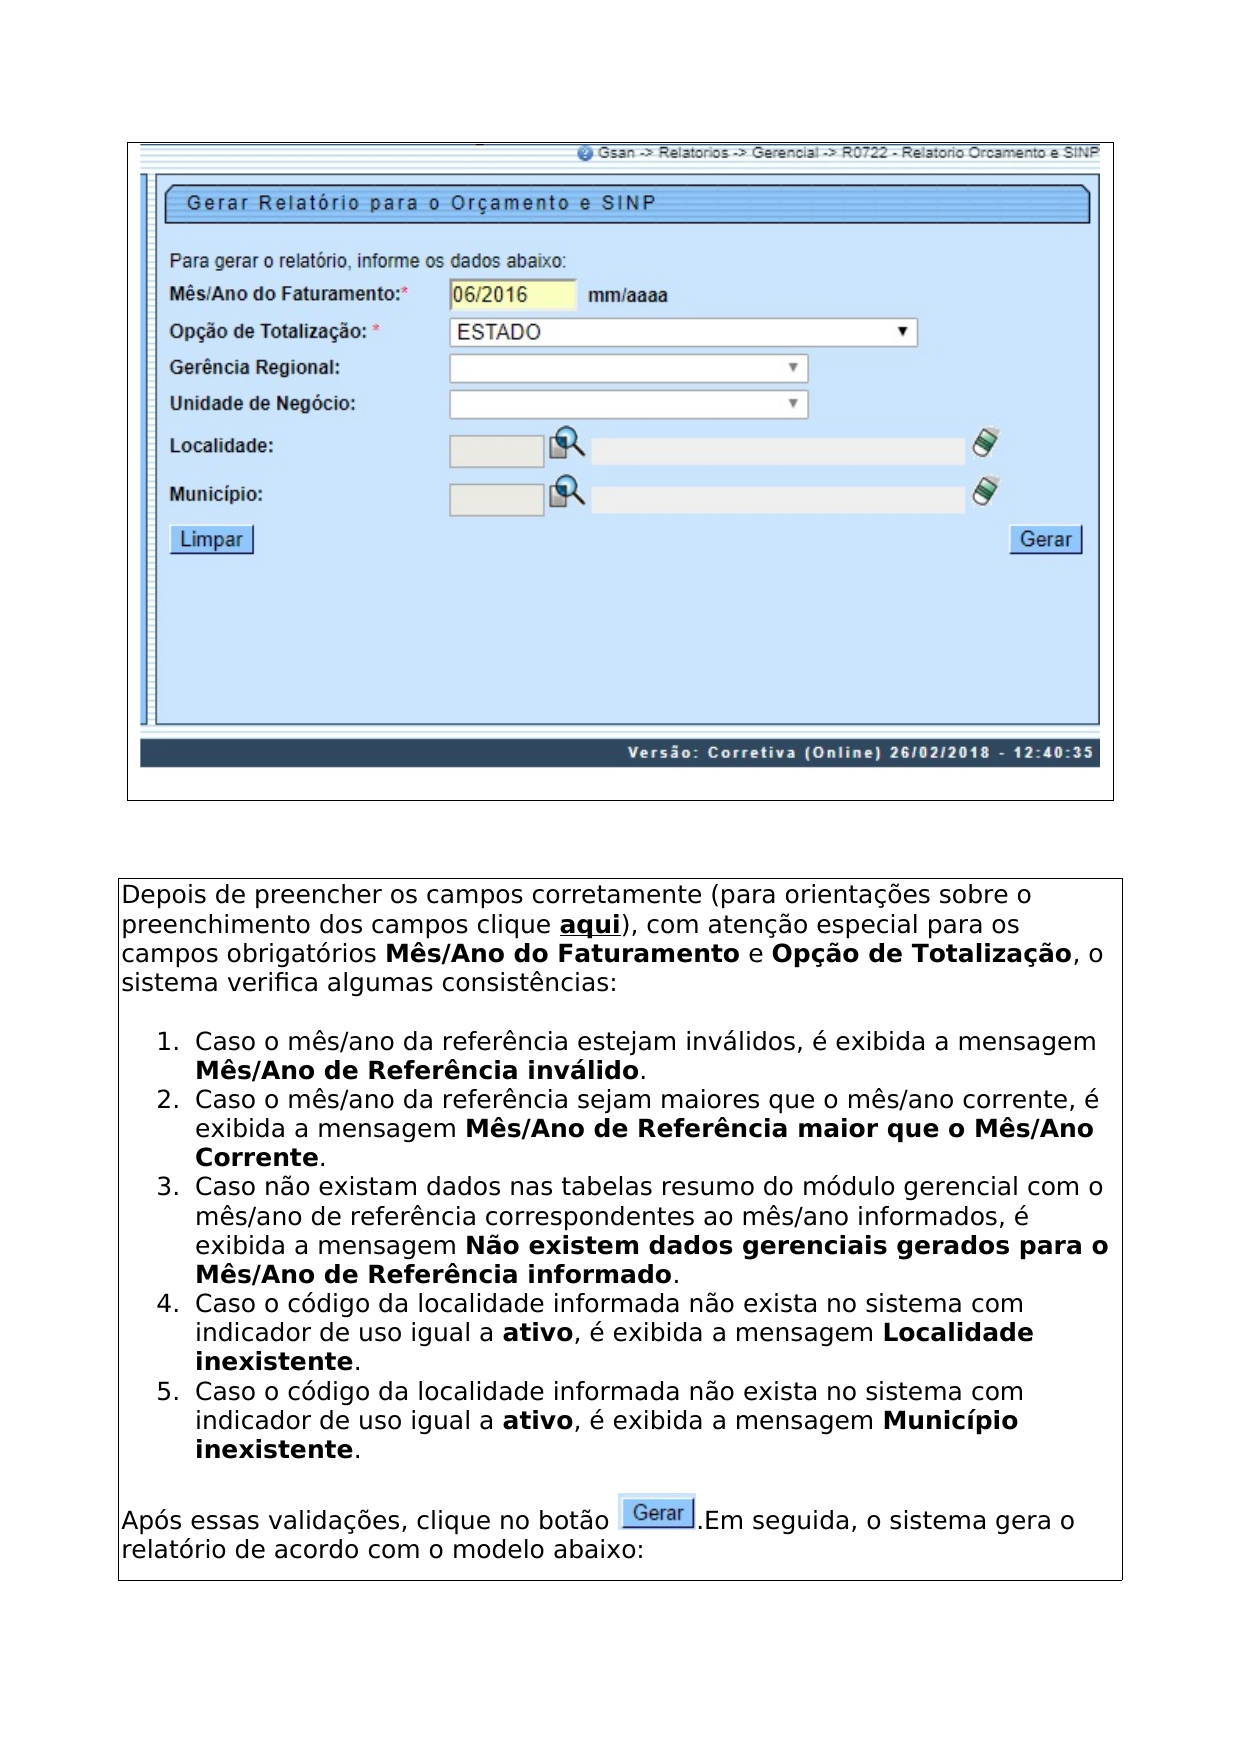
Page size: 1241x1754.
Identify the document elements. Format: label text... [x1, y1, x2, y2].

picture [140, 144, 1100, 769]
picture [617, 1493, 696, 1530]
table_header [128, 143, 1113, 800]
table_header Depois de preencher os campos corretamente (para orientações sobre o preenchimento dos campos clique aqui), com atenção especial para os campos obrigatórios Mês/Ano do Faturamento e Opção de Totalização, o sistema verifica algumas consistências: Caso o mês/ano da referência estejam inválidos, é exibida a mensagem Mês/Ano de Referência inválido. Caso o mês/ano da referência sejam maiores que o mês/ano corrente, é exibida a mensagem Mês/Ano de Referência maior que o Mês/Ano Corrente. Caso não existam dados nas tabelas resumo do módulo gerencial com o mês/ano de referência correspondentes ao mês/ano informados, é exibida a mensagem Não existem dados gerenciais gerados para o Mês/Ano de Referência informado. Caso o código da localidade informada não exista no sistema com indicador de uso igual a ativo, é exibida a mensagem Localidade inexistente. Caso o código da localidade informada não exista no sistema com indicador de uso igual a ativo, é exibida a mensagem Município inexistente. Após essas validações, clique no botão .Em seguida, o sistema gera o relatório de acordo com o modelo abaixo: [119, 879, 1122, 1580]
